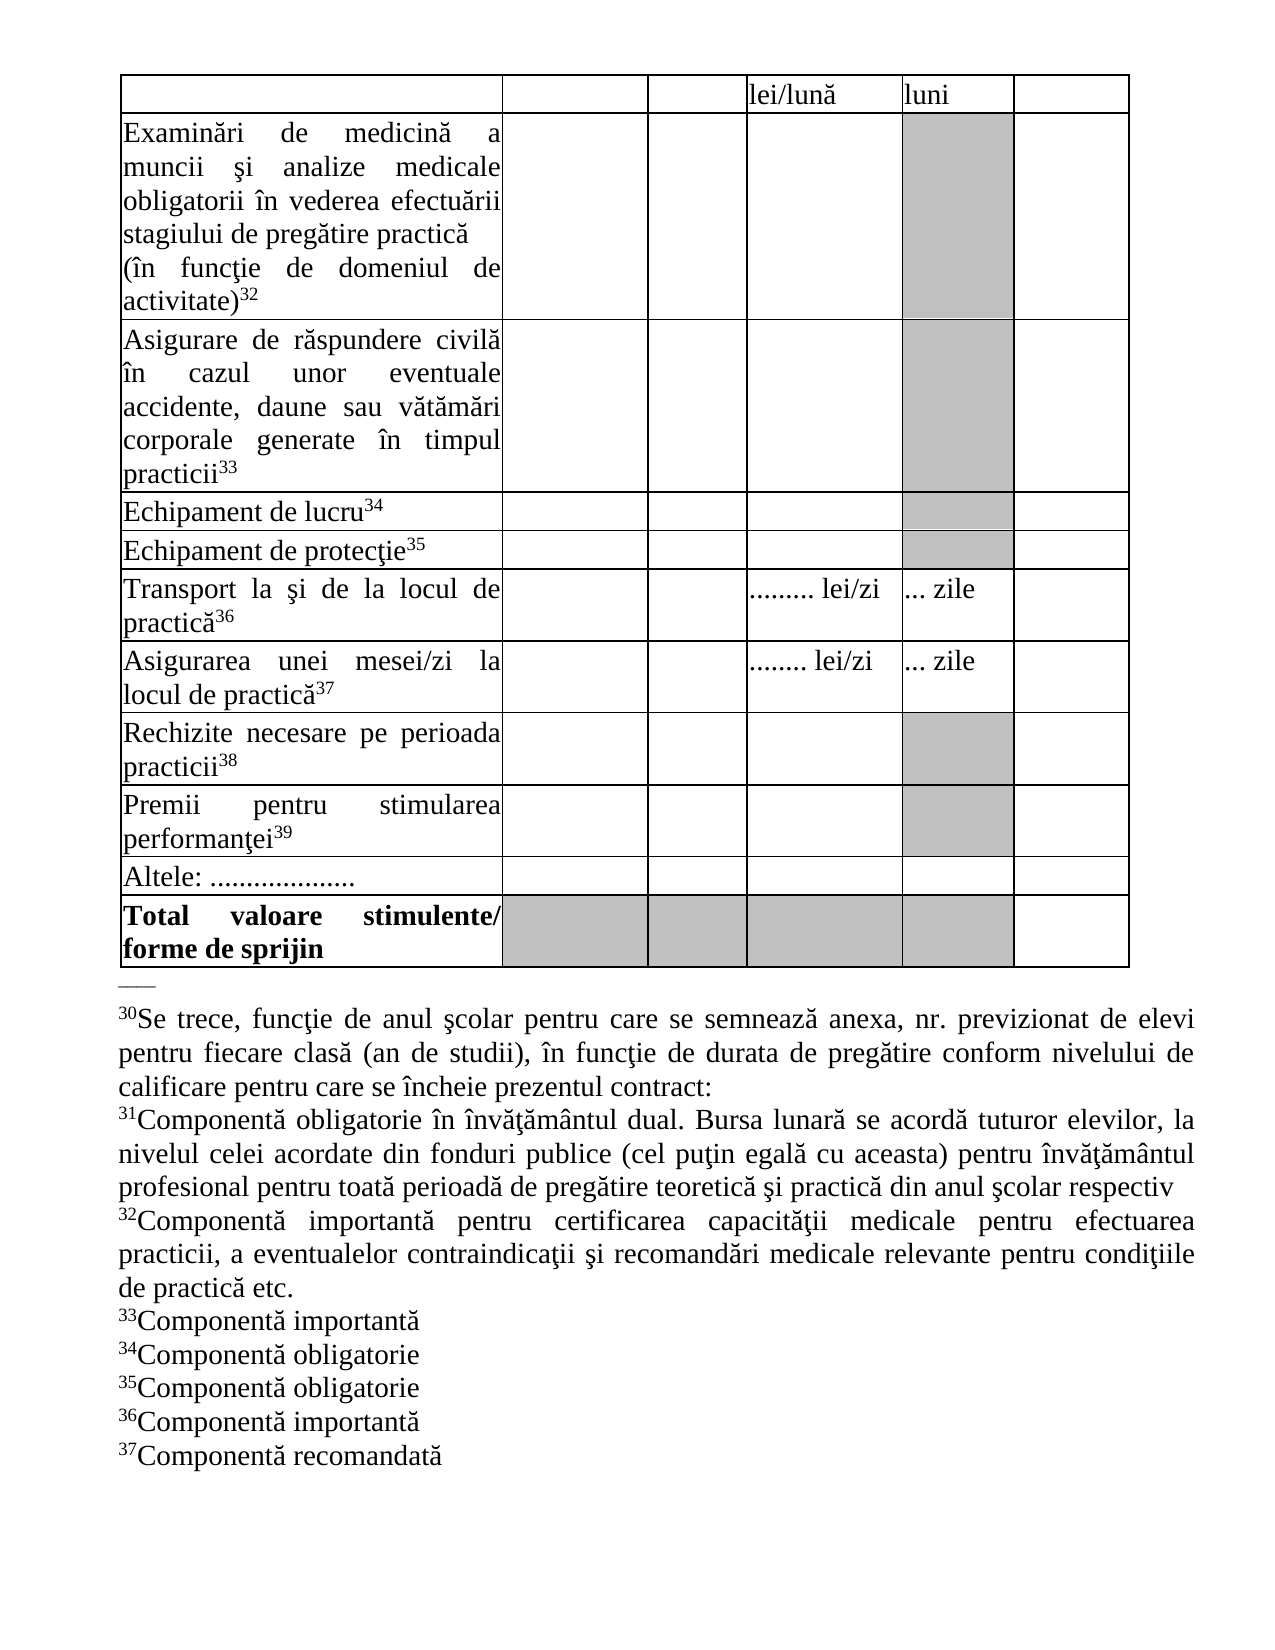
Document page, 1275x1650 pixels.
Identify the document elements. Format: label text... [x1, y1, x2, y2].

table_cell [748, 114, 902, 318]
table_cell Echipament de protecţie35 [122, 531, 502, 568]
table_cell Transport la şi de la locul de practică36 [122, 570, 502, 640]
table_cell [503, 570, 647, 640]
table_cell [903, 531, 1013, 568]
table_cell Rechizite necesare pe perioada practicii38 [122, 713, 502, 784]
table_cell [649, 713, 746, 784]
text 31Componentă obligatorie în învăţământul dual. Bursa lunară se acordă tuturor elevilor, la nivelul celei acordate din fonduri publice (cel puţin egală cu aceasta) pentru învăţământul profesional pentru toată perioadă de pregătire teoretică şi practică din anul şcolar respectiv [118, 1102, 1196, 1203]
table_cell [1015, 713, 1128, 784]
table_cell [649, 896, 746, 966]
text 37Componentă recomandată [118, 1438, 1196, 1471]
table_cell [649, 786, 746, 856]
table_cell [1015, 857, 1128, 894]
table_cell [1015, 570, 1128, 640]
table_cell [903, 114, 1013, 318]
table_cell ... zile [903, 570, 1013, 640]
table_cell Asigurarea unei mesei/zi la locul de practică37 [122, 642, 502, 712]
table_cell ... zile [903, 642, 1013, 712]
table_cell [1015, 493, 1128, 529]
table_cell [1015, 896, 1128, 966]
text 36Componentă importantă [118, 1404, 1196, 1438]
table_cell Asigurare de răspundere civilă în cazul unor eventuale accidente, daune sau vătămări corporale generate în timpul practicii33 [122, 320, 502, 491]
table_cell [503, 642, 647, 712]
table_cell [748, 896, 902, 966]
table_cell luni [903, 76, 1013, 112]
table_cell [503, 786, 647, 856]
table_cell [748, 320, 902, 491]
text 30Se trece, funcţie de anul şcolar pentru care se semnează anexa, nr. previzionat de elevi pentru fiecare clasă (an de studii), în funcţie de durata de pregătire conform nivelului de calificare pentru care se încheie prezentul contract: [118, 1002, 1196, 1102]
table_cell [903, 713, 1013, 784]
table_cell [649, 114, 746, 318]
table_cell Echipament de lucru34 [122, 493, 502, 529]
table_cell [649, 857, 746, 894]
table_cell [1015, 76, 1128, 112]
table_cell Total valoare stimulente/ forme de sprijin [122, 896, 502, 966]
table_cell [503, 320, 647, 491]
table_cell [1015, 786, 1128, 856]
table_cell Examinări de medicină a muncii şi analize medicale obligatorii în vederea efectuării stagiului de pregătire practică (în funcţie de domeniul de activitate)32 [122, 114, 502, 318]
table_cell [1015, 642, 1128, 712]
table_cell [503, 896, 647, 966]
table_cell lei/lună [748, 76, 902, 112]
table_cell [903, 320, 1013, 491]
table_cell [503, 493, 647, 529]
table_cell Altele: .................... [122, 857, 502, 894]
text 33Componentă importantă [118, 1303, 1196, 1337]
table_cell [748, 857, 902, 894]
table_cell [748, 531, 902, 568]
table_cell Premii pentru stimularea performanţei39 [122, 786, 502, 856]
table_cell [649, 320, 746, 491]
table_cell [903, 786, 1013, 856]
table_cell [649, 642, 746, 712]
table_cell [1015, 531, 1128, 568]
table_cell [748, 786, 902, 856]
table_cell [503, 713, 647, 784]
table_cell [903, 493, 1013, 529]
table_cell ........ lei/zi [748, 642, 902, 712]
table_cell [748, 493, 902, 529]
table_cell [649, 76, 746, 112]
table_cell [649, 493, 746, 529]
table_cell [748, 713, 902, 784]
table_cell [122, 76, 502, 112]
text ____ [118, 968, 1196, 1002]
table_cell [903, 896, 1013, 966]
text 34Componentă obligatorie [118, 1337, 1196, 1371]
table_cell [1015, 320, 1128, 491]
text 32Componentă importantă pentru certificarea capacităţii medicale pentru efectuarea practicii, a eventualelor contraindicaţii şi recomandări medicale relevante pentru condiţiile de practică etc. [118, 1203, 1196, 1303]
table_cell [503, 531, 647, 568]
table_cell [503, 857, 647, 894]
table_cell [1015, 114, 1128, 318]
table_cell [903, 857, 1013, 894]
table_cell [503, 76, 647, 112]
table_cell [649, 531, 746, 568]
table_cell [649, 570, 746, 640]
table_cell [503, 114, 647, 318]
table_cell ......... lei/zi [748, 570, 902, 640]
text 35Componentă obligatorie [118, 1371, 1196, 1404]
